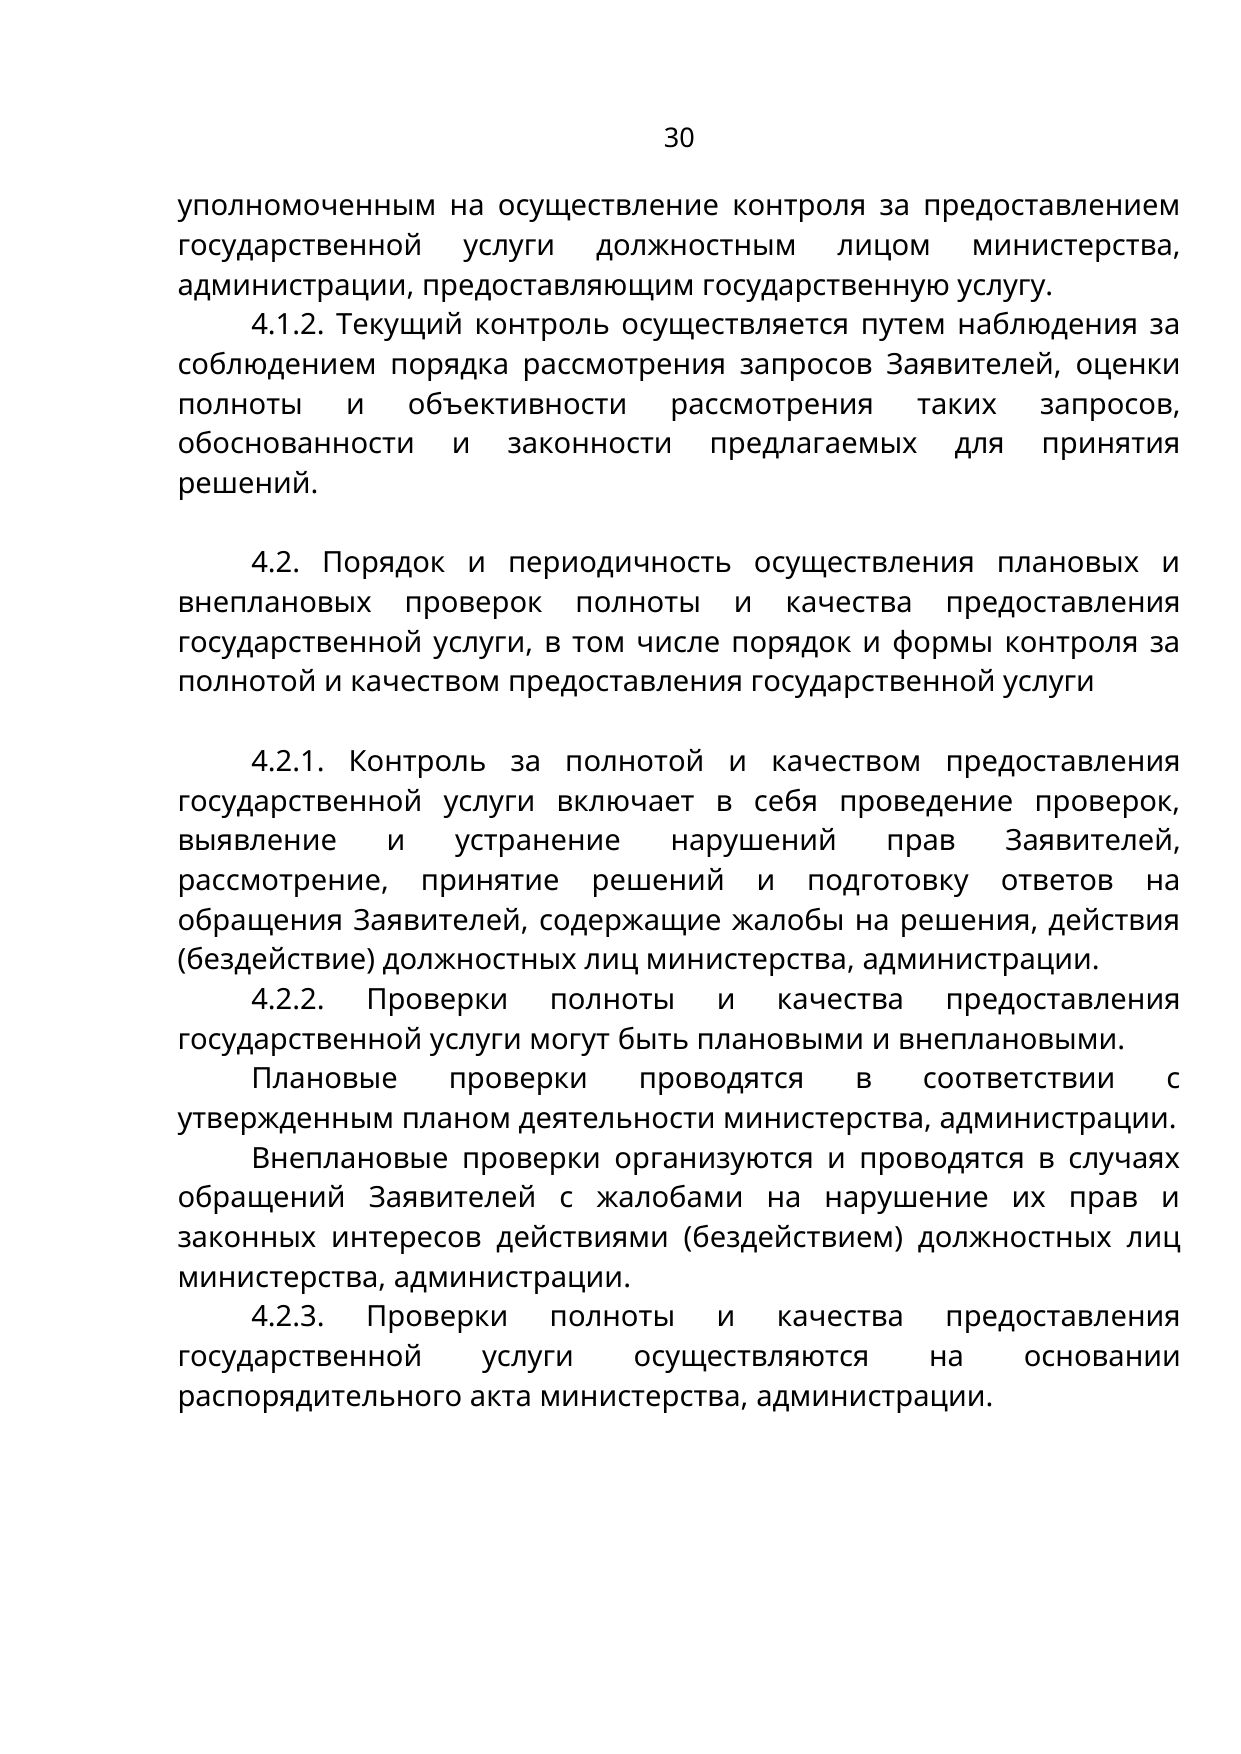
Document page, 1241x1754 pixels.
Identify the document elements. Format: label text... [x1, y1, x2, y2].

text 4.1.2. Текущий контроль осуществляется путем наблюдения за соблюдением порядка рассмотрения запросов Заявителей, оценки полноты и объективности рассмотрения таких запросов, обоснованности и законности предлагаемых для принятия решений. [177, 303, 1181, 502]
text уполномоченным на осуществление контроля за предоставлением государственной услуги должностным лицом министерства, администрации, предоставляющим государственную услугу. [177, 184, 1181, 303]
text 4.2.3. Проверки полноты и качества предоставления государственной услуги осуществляются на основании распорядительного акта министерства, администрации. [177, 1296, 1181, 1415]
subtitle 4.2. Порядок и периодичность осуществления плановых и внеплановых проверок полноты и качества предоставления государственной услуги, в том числе порядок и формы контроля за полнотой и качеством предоставления государственной услуги [177, 542, 1181, 700]
text Внеплановые проверки организуются и проводятся в случаях обращений Заявителей с жалобами на нарушение их прав и законных интересов действиями (бездействием) должностных лиц министерства, администрации. [177, 1137, 1181, 1296]
text 4.2.1. Контроль за полнотой и качеством предоставления государственной услуги включает в себя проведение проверок, выявление и устранение нарушений прав Заявителей, рассмотрение, принятие решений и подготовку ответов на обращения Заявителей, содержащие жалобы на решения, действия (бездействие) должностных лиц министерства, администрации. [177, 740, 1181, 978]
text Плановые проверки проводятся в соответствии с утвержденным планом деятельности министерства, администрации. [177, 1058, 1181, 1137]
text 4.2.2. Проверки полноты и качества предоставления государственной услуги могут быть плановыми и внеплановыми. [177, 978, 1181, 1058]
